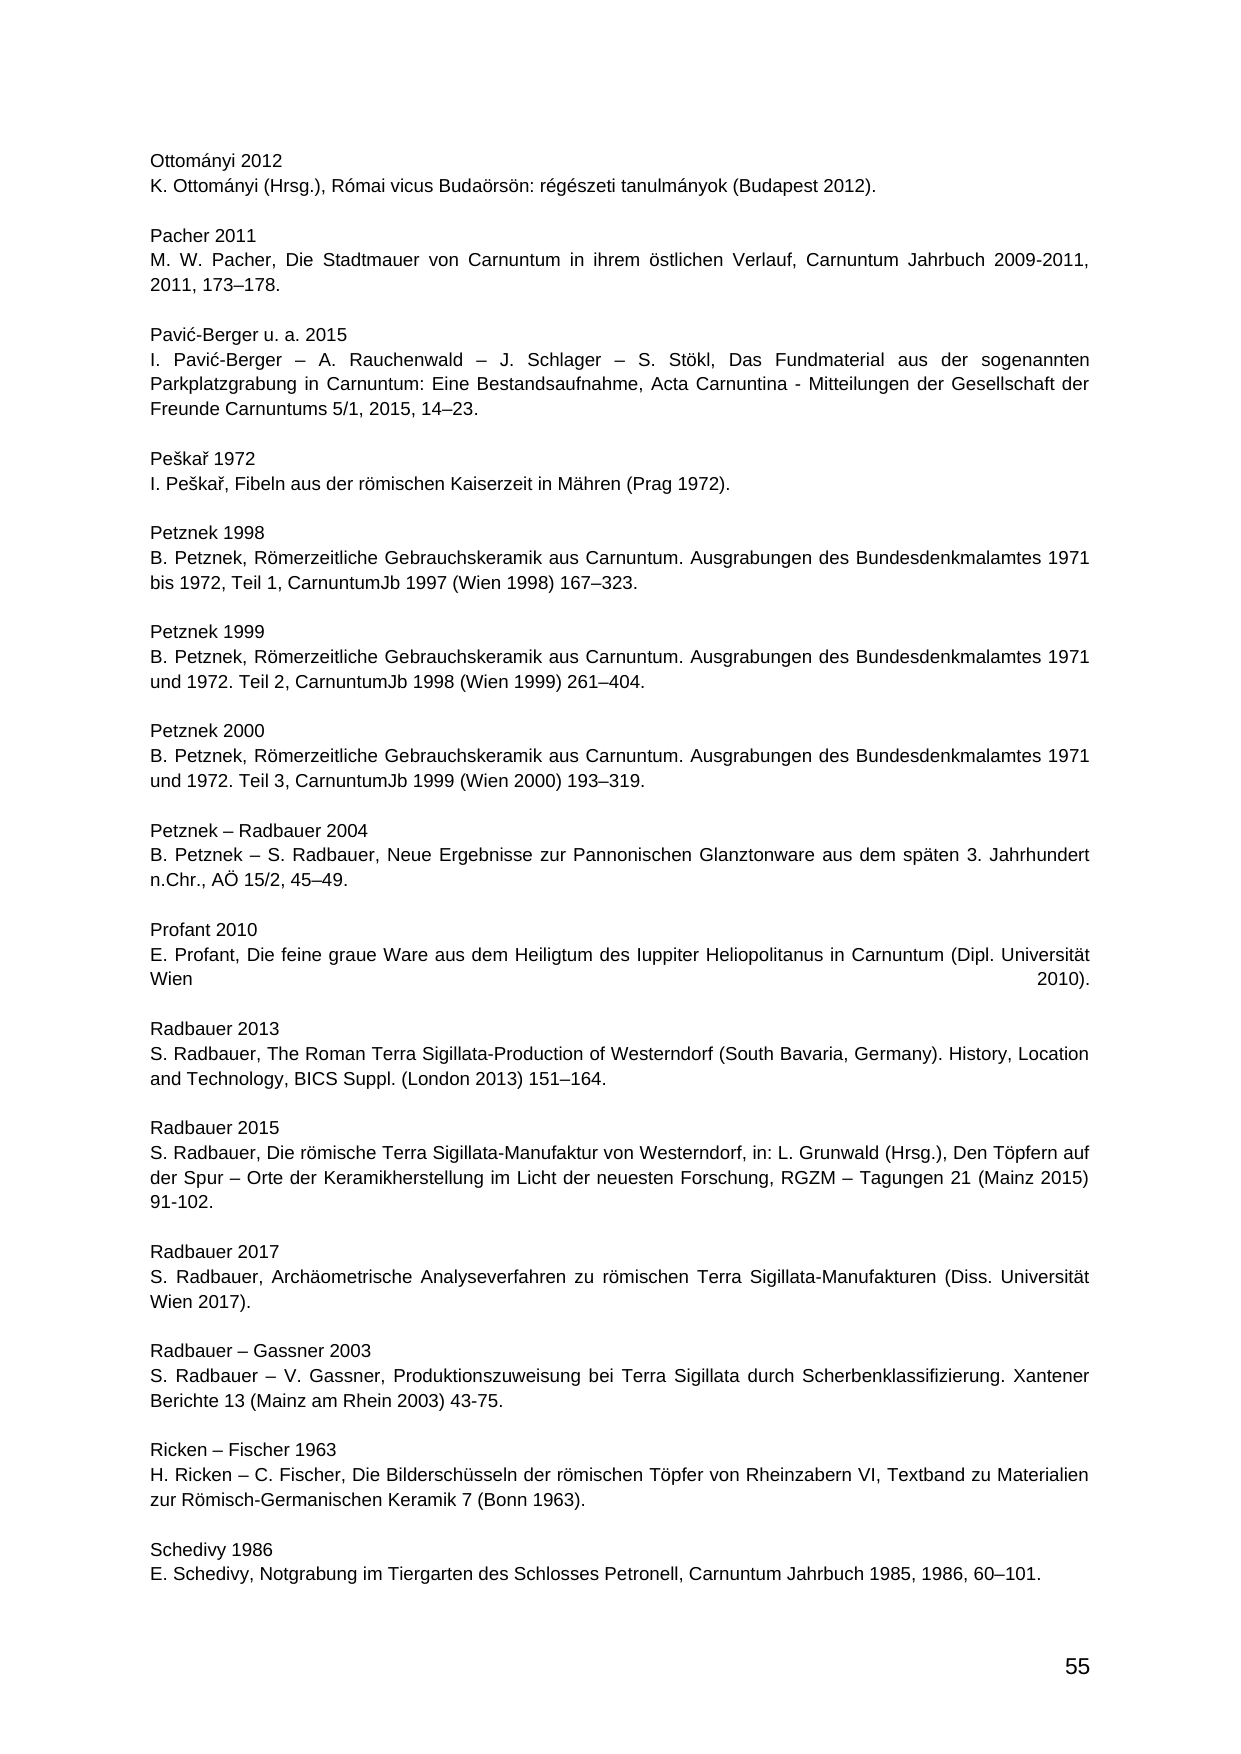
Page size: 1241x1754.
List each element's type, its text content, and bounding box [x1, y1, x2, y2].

text B. Petznek, Römerzeitliche Gebrauchskeramik aus Carnuntum. Ausgrabungen des Bundesdenkmalamtes 1971 und 1972. Teil 2, CarnuntumJb 1998 (Wien 1999) 261–404. [150, 646, 1090, 692]
text S. Radbauer, The Roman Terra Sigillata-Production of Westerndorf (South Bavaria, Germany). History, Location and Technology, BICS Suppl. (London 2013) 151–164. [150, 1042, 1090, 1089]
text E. Profant, Die feine graue Ware aus dem Heiligtum des Iuppiter Heliopolitanus in Carnuntum (Dipl. Universität Wien 2010). Radbauer 2013 [150, 943, 1090, 1039]
text Petznek 1999 [150, 621, 1090, 643]
text S. Radbauer, Archäometrische Analyseverfahren zu römischen Terra Sigillata-Manufakturen (Diss. Universität Wien 2017). [150, 1266, 1090, 1312]
text B. Petznek – S. Radbauer, Neue Ergebnisse zur Pannonischen Glanztonware aus dem späten 3. Jahrhundert n.Chr., AÖ 15/2, 45–49. [150, 844, 1090, 891]
text Pavić-Berger u. a. 2015 [150, 299, 1090, 345]
text I. Pavić-Berger – A. Rauchenwald – J. Schlager – S. Stökl, Das Fundmaterial aus der sogenannten Parkplatzgrabung in Carnuntum: Eine Bestandsaufnahme, Acta Carnuntina - Mitteilungen der Gesellschaft der Freunde Carnuntums 5/1, 2015, 14–23. [150, 348, 1090, 419]
text B. Petznek, Römerzeitliche Gebrauchskeramik aus Carnuntum. Ausgrabungen des Bundesdenkmalamtes 1971 bis 1972, Teil 1, CarnuntumJb 1997 (Wien 1998) 167–323. [150, 547, 1090, 593]
text K. Ottományi (Hrsg.), Római vicus Budaörsön: régészeti tanulmányok (Budapest 2012). [150, 175, 1090, 196]
text Petznek 1998 [150, 497, 1090, 543]
text H. Ricken – C. Fischer, Die Bilderschüsseln der römischen Töpfer von Rheinzabern VI, Textband zu Materialien zur Römisch-Germanischen Keramik 7 (Bonn 1963). [150, 1464, 1090, 1510]
text Ricken – Fischer 1963 [150, 1414, 1090, 1461]
text I. Peškař, Fibeln aus der römischen Kaiserzeit in Mähren (Prag 1972). [150, 472, 1090, 494]
text M. W. Pacher, Die Stadtmauer von Carnuntum in ihrem östlichen Verlauf, Carnuntum Jahrbuch 2009-2011, 2011, 173–178. [150, 249, 1090, 296]
text Schedivy 1986 [150, 1513, 1090, 1560]
text Radbauer 2015 [150, 1092, 1090, 1138]
text B. Petznek, Römerzeitliche Gebrauchskeramik aus Carnuntum. Ausgrabungen des Bundesdenkmalamtes 1971 und 1972. Teil 3, CarnuntumJb 1999 (Wien 2000) 193–319. [150, 745, 1090, 791]
text S. Radbauer, Die römische Terra Sigillata-Manufaktur von Westerndorf, in: L. Grunwald (Hrsg.), Den Töpfern auf der Spur – Orte der Keramikherstellung im Licht der neuesten Forschung, RGZM – Tagungen 21 (Mainz 2015) 91-102. Radbauer 2017 [150, 1142, 1090, 1262]
text Radbauer – Gassner 2003 [150, 1315, 1090, 1362]
text Peškař 1972 [150, 423, 1090, 469]
text Ottományi 2012 [150, 150, 1090, 172]
text S. Radbauer – V. Gassner, Produktionszuweisung bei Terra Sigillata durch Scherbenklassifizierung. Xantener Berichte 13 (Mainz am Rhein 2003) 43-75. [150, 1365, 1090, 1411]
text E. Schedivy, Notgrabung im Tiergarten des Schlosses Petronell, Carnuntum Jahrbuch 1985, 1986, 60–101. [150, 1563, 1090, 1585]
text Petznek – Radbauer 2004 [150, 794, 1090, 841]
text Pacher 2011 [150, 199, 1090, 246]
text Profant 2010 [150, 894, 1090, 940]
text Petznek 2000 [150, 695, 1090, 742]
